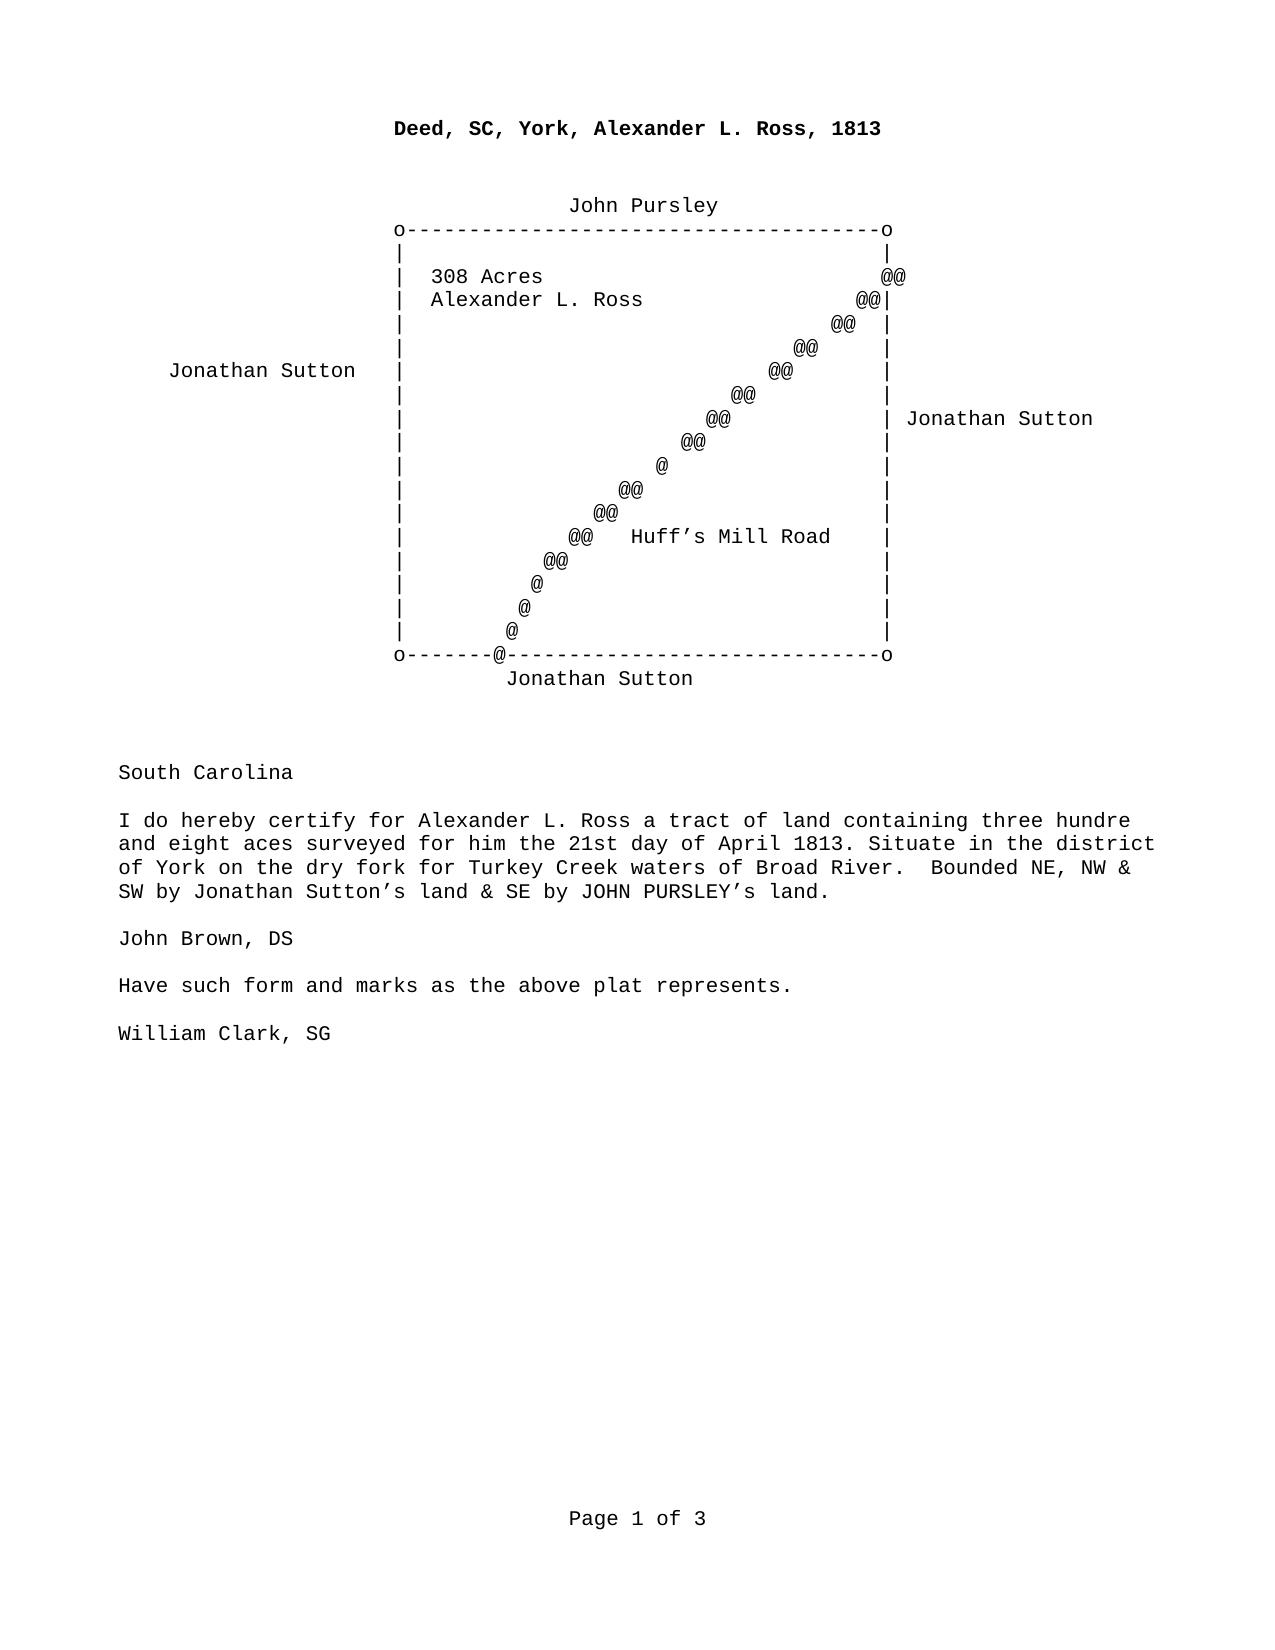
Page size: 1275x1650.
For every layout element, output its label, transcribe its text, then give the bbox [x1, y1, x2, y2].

text o-------@------------------------------o [118, 644, 1157, 668]
text | @@ | [118, 431, 1157, 455]
text | 308 Acres @@ [118, 266, 1157, 289]
text I do hereby certify for Alexander L. Ross a tract of land containing three hundre and eight aces surveyed for him the 21st day of April 1813. Situate in the district of York on the dry fork for Turkey Creek waters of Broad River. Bounded NE, NW & SW by Jonathan Sutton’s land & SE by JOHN PURSLEY’s land. [118, 810, 1157, 904]
text | @@ | [118, 384, 1157, 408]
text | @@ | [118, 549, 1157, 573]
text Have such form and marks as the above plat represents. [118, 975, 1157, 999]
text | @@ | [118, 502, 1157, 526]
text | @ | [118, 597, 1157, 621]
text | Alexander L. Ross @@| [118, 289, 1157, 313]
text | @ | [118, 621, 1157, 644]
text South Carolina [118, 762, 1157, 786]
text John Brown, DS [118, 928, 1157, 952]
text | @@ | [118, 313, 1157, 337]
text | | [118, 242, 1157, 266]
text | @@ Huff’s Mill Road | [118, 526, 1157, 549]
text Jonathan Sutton | @@ | [118, 360, 1157, 384]
text William Clark, SG [118, 1022, 1157, 1046]
text | @@ | [118, 479, 1157, 502]
text | @@ | Jonathan Sutton [118, 408, 1157, 431]
text | @ | [118, 455, 1157, 479]
text Jonathan Sutton [118, 668, 1157, 691]
text | @@ | [118, 337, 1157, 360]
text | @ | [118, 573, 1157, 597]
text John Pursley [118, 195, 1157, 218]
text o--------------------------------------o [118, 218, 1157, 242]
